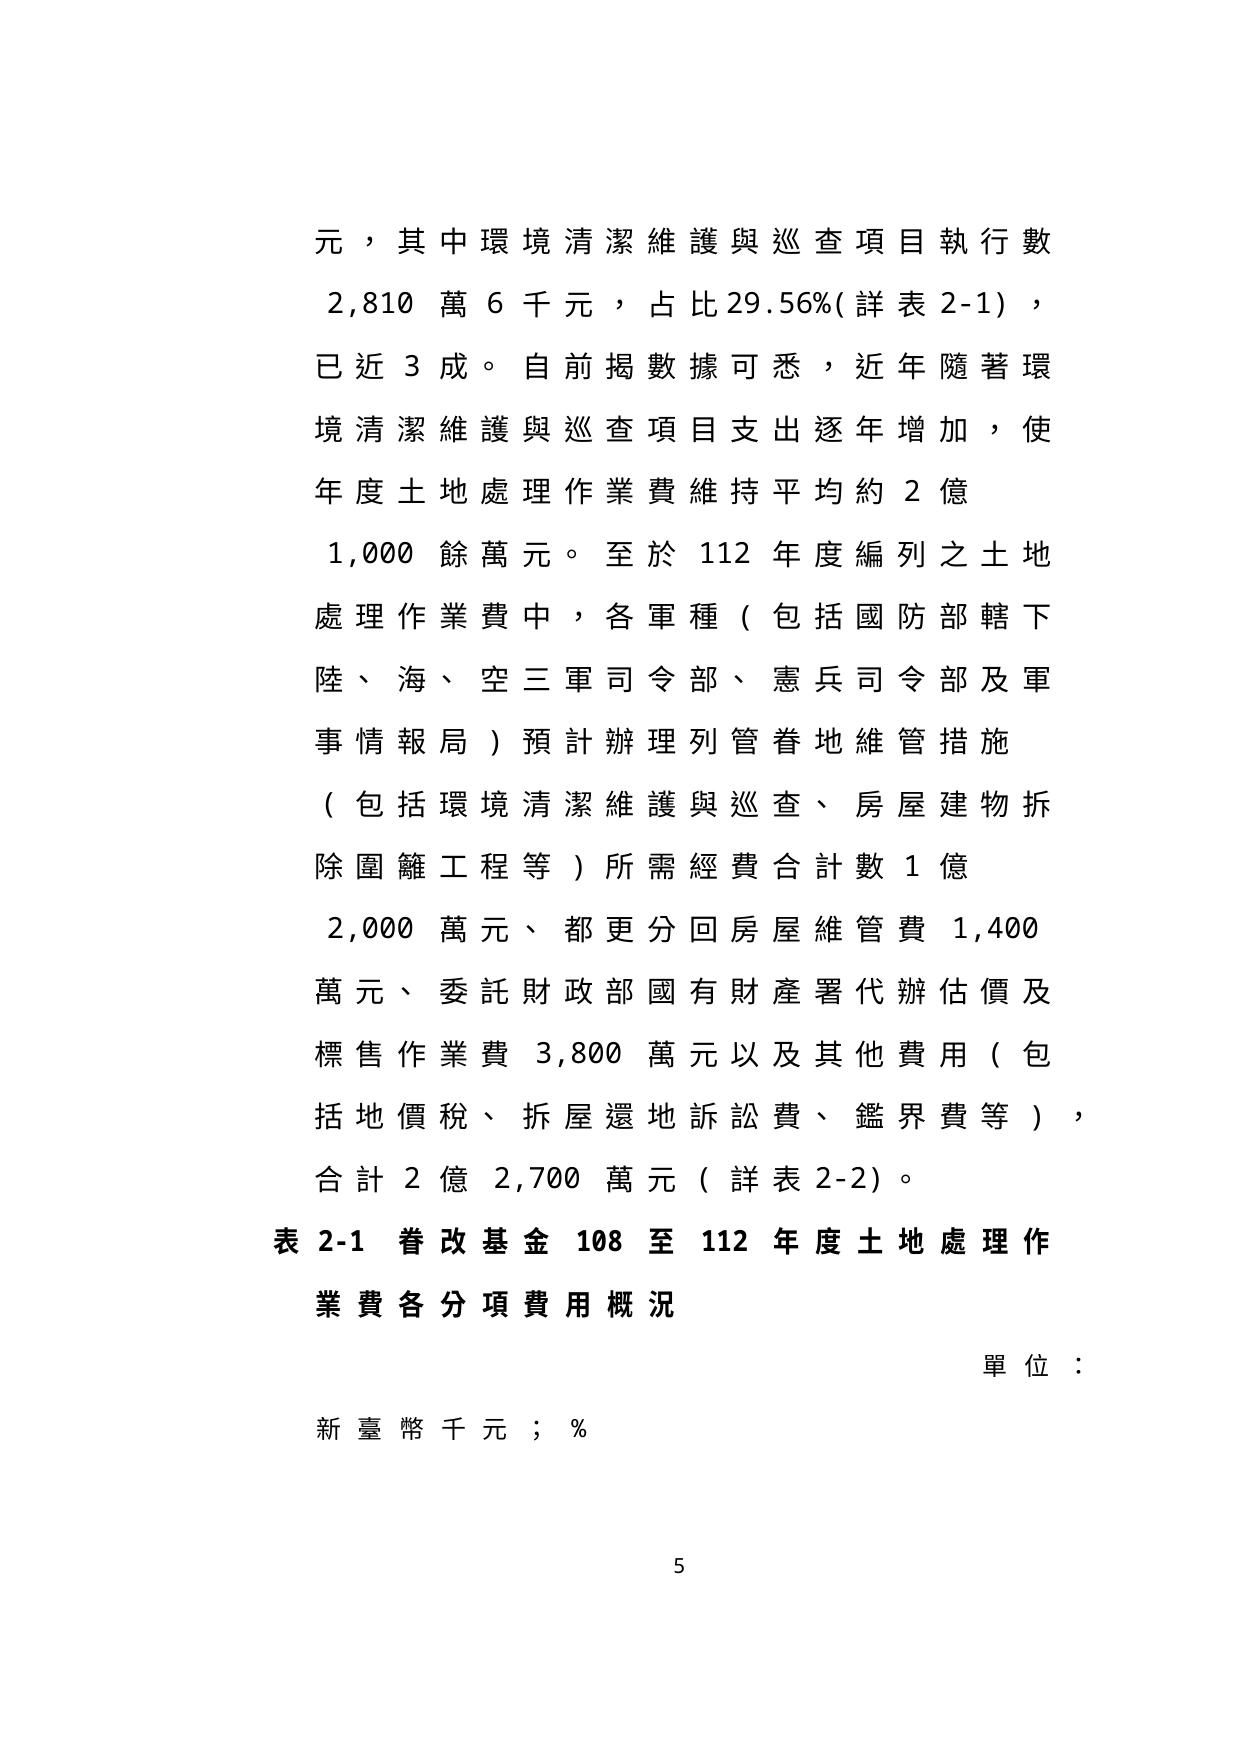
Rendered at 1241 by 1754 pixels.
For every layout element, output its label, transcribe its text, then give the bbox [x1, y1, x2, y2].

text 單位：新臺幣千元；% [245, 1323, 1058, 1448]
text 依眷改基金提供資料，108至110年度土地處理作業費決算數介於2億1,289萬9千元與2億4,384萬6千元間，其中環境清潔維護與巡查項目決算數自108年度之5,397萬6千元逐年攀升至110年度之8,103萬5千元，同期間占比自23.5%提高至38.06%，已近4成。111年截至7月底土地處理作業費執行數達9,508萬6千元，其中環境清潔維護與巡查項目執行數2,810萬6千元，占比29.56%(詳表2-1)，已近3成。自前揭數據可悉，近年隨著環境清潔維護與巡查項目支出逐年增加，使年度土地處理作業費維持平均約2億1,000餘萬元。至於112年度編列之土地處理作業費中，各軍種(包括國防部轄下陸、海、空三軍司令部、憲兵司令部及軍事情報局)預計辦理列管眷地維管措施(包括環境清潔維護與巡查、房屋建物拆除圍籬工程等)所需經費合計數1億2,000萬元、都更分回房屋維管費1,400萬元、委託財政部國有財產署代辦估價及標售作業費3,800萬元以及其他費用(包括地價稅、拆屋還地訴訟費、鑑界費等)，合計2億2,700萬元(詳表2-2)。 [271, 198, 1058, 1198]
text 表2-1 眷改基金108至112年度土地處理作業費各分項費用概況 [258, 1198, 1058, 1323]
